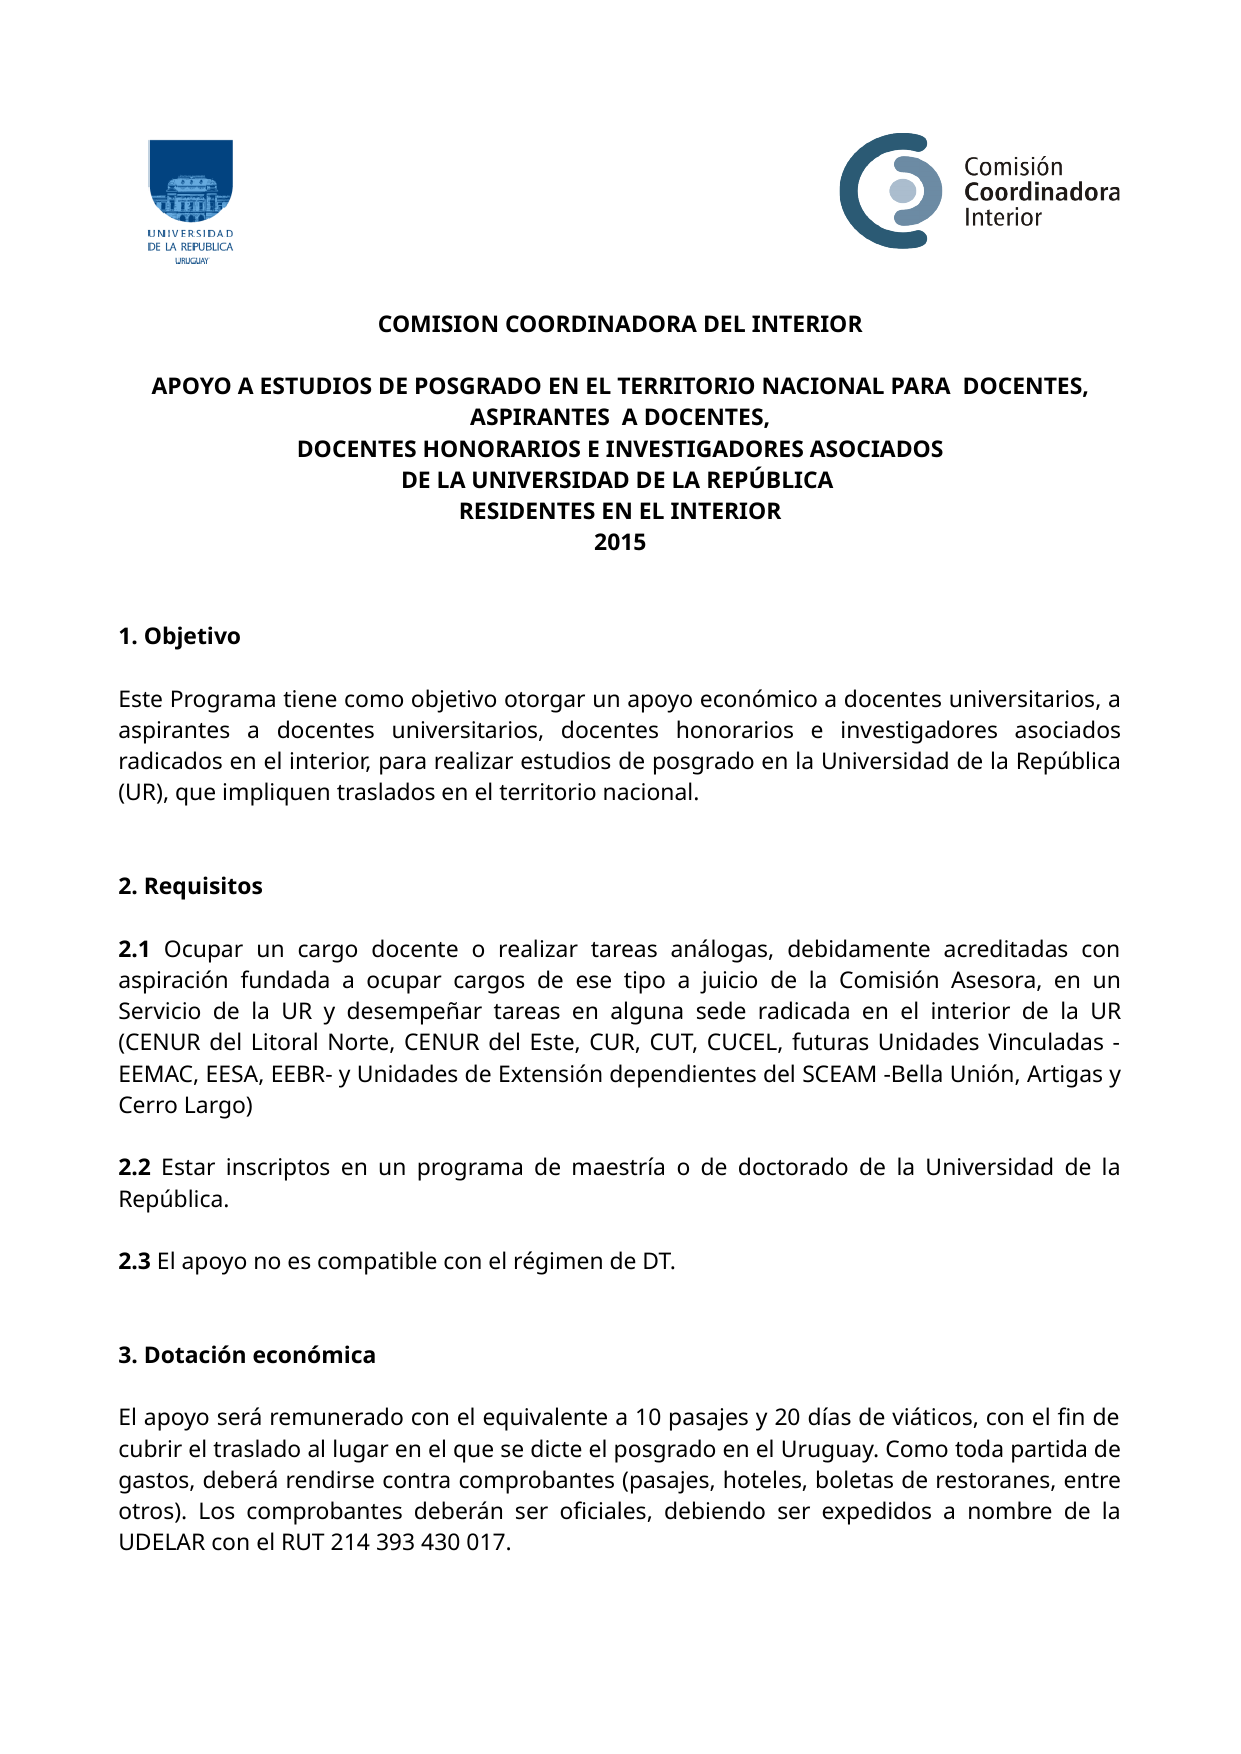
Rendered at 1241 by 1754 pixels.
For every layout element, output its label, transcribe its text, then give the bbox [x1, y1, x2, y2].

text 3. Dotación económica [118, 1339, 1122, 1370]
text 2. Requisitos [118, 870, 1122, 901]
text DE LA UNIVERSIDAD DE LA REPÚBLICA [118, 464, 1122, 495]
text RESIDENTES EN EL INTERIOR [118, 495, 1122, 526]
text APOYO A ESTUDIOS DE POSGRADO EN EL TERRITORIO NACIONAL PARA DOCENTES, ASPIRANTES A DOCENTES, [118, 370, 1122, 433]
text 2.2 Estar inscriptos en un programa de maestría o de doctorado de la Universidad de la República. [118, 1151, 1122, 1214]
text DOCENTES HONORARIOS E INVESTIGADORES ASOCIADOS [118, 433, 1122, 464]
text COMISION COORDINADORA DEL INTERIOR [118, 308, 1122, 339]
text 2015 [118, 526, 1122, 558]
text 1. Objetivo [118, 620, 1122, 651]
text El apoyo será remunerado con el equivalente a 10 pasajes y 20 días de viáticos, con el fin de cubrir el traslado al lugar en el que se dicte el posgrado en el Uruguay. Como toda partida de gastos, deberá rendirse contra comprobantes (pasajes, hoteles, boletas de restoranes, entre otros). Los comprobantes deberán ser oficiales, debiendo ser expedidos a nombre de la UDELAR con el RUT 214 393 430 017. [118, 1401, 1122, 1558]
text 2.3 El apoyo no es compatible con el régimen de DT. [118, 1245, 1122, 1276]
text Este Programa tiene como objetivo otorgar un apoyo económico a docentes universitarios, a aspirantes a docentes universitarios, docentes honorarios e investigadores asociados radicados en el interior, para realizar estudios de posgrado en la Universidad de la República (UR), que impliquen traslados en el territorio nacional. [118, 683, 1122, 808]
text 2.1 Ocupar un cargo docente o realizar tareas análogas, debidamente acreditadas con aspiración fundada a ocupar cargos de ese tipo a juicio de la Comisión Asesora, en un Servicio de la UR y desempeñar tareas en alguna sede radicada en el interior de la UR (CENUR del Litoral Norte, CENUR del Este, CUR, CUT, CUCEL, futuras Unidades Vinculadas -EEMAC, EESA, EEBR- y Unidades de Extensión dependientes del SCEAM -Bella Unión, Artigas y Cerro Largo) [118, 933, 1122, 1120]
